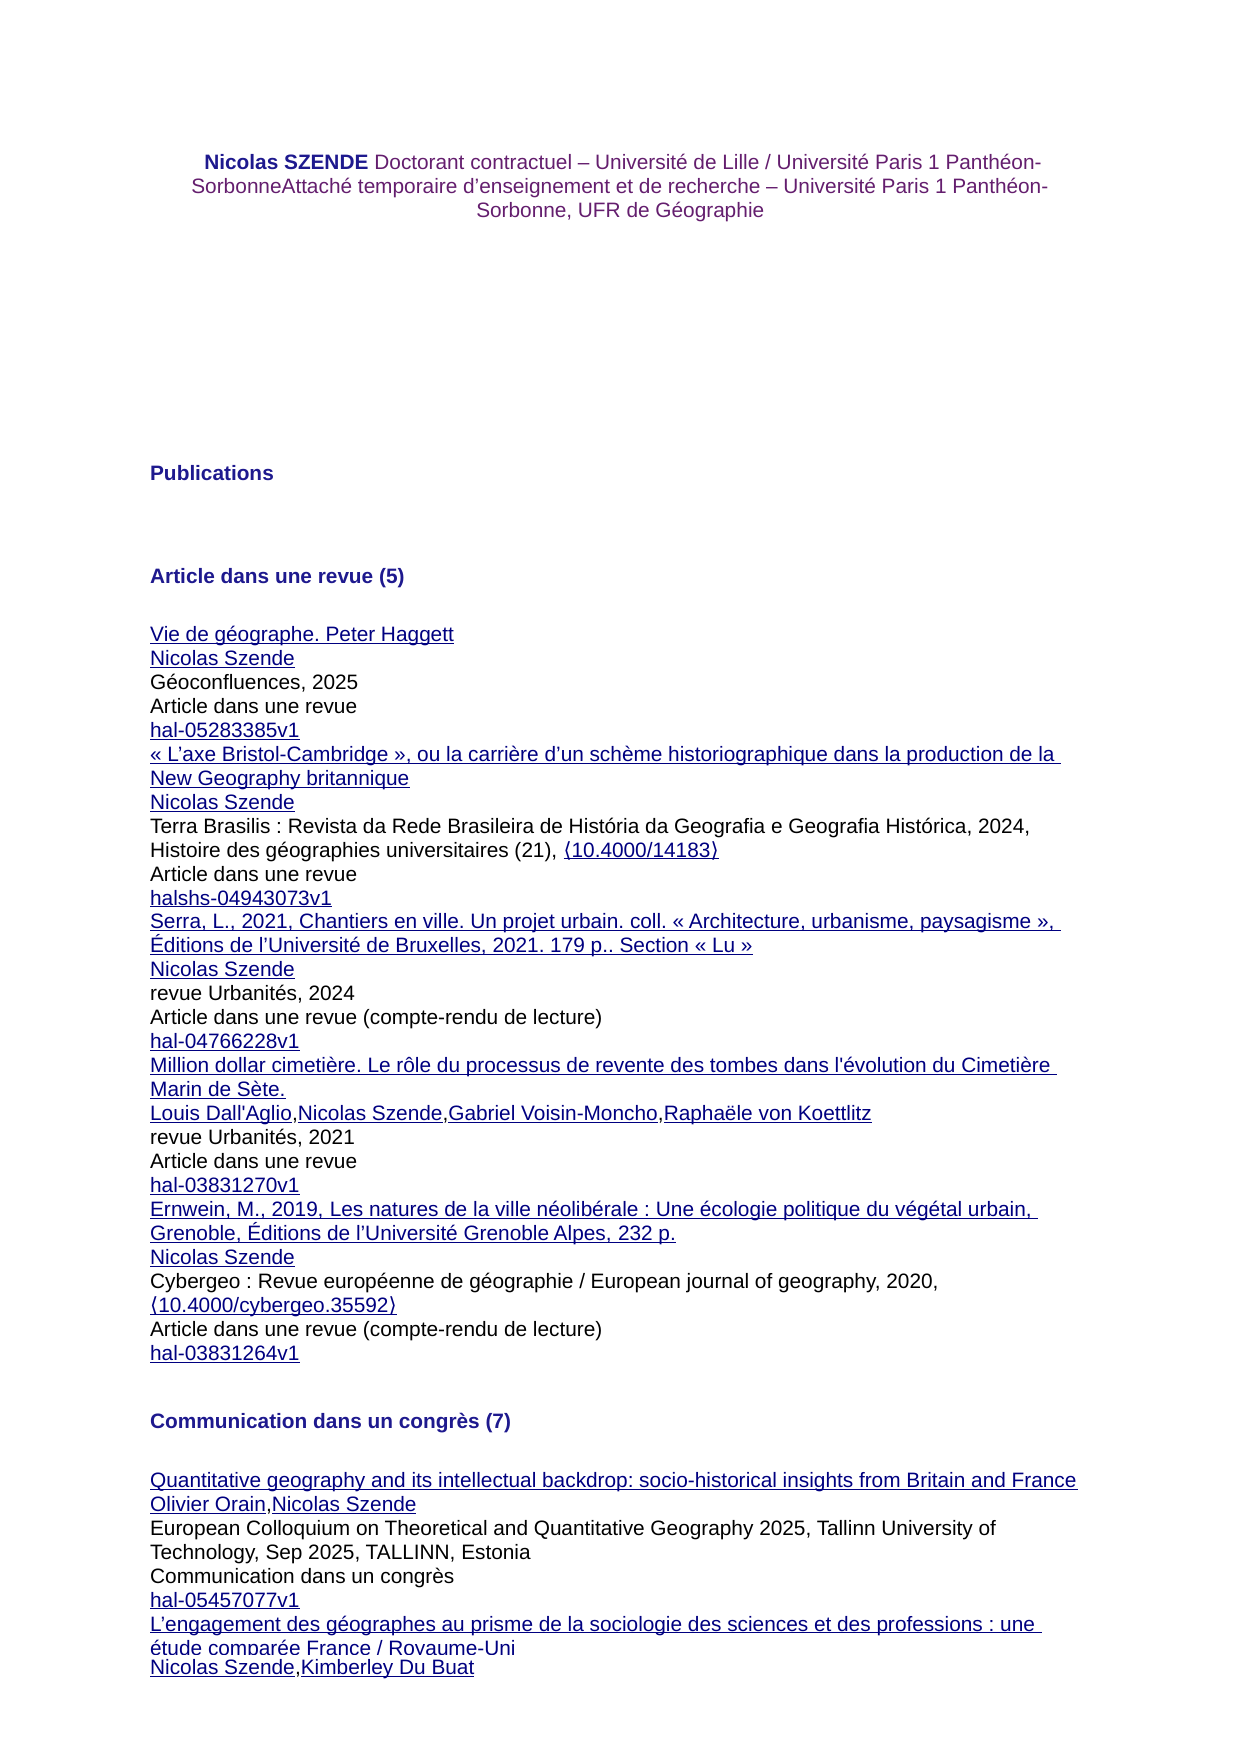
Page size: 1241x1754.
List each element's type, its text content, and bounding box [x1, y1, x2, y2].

subtitle Nicolas SZENDE Doctorant contractuel – Université de Lille / Université Paris 1 Panthéon-SorbonneAttaché temporaire d’enseignement et de recherche – Université Paris 1 Panthéon-Sorbonne, UFR de Géographie [150, 150, 1090, 222]
table_cell Ernwein, M., 2019, Les natures de la ville néolibérale : Une écologie politique du végétal urbain, Grenoble, Éditions de l’Université Grenoble Alpes, 232 p. Nicolas Szende Cybergeo : Revue européenne de géographie / European journal of geography, 2020, ⟨10.4000/cybergeo.35592⟩ Article dans une revue (compte-rendu de lecture) hal-03831264v1 [150, 1197, 1090, 1364]
subtitle Communication dans un congrès (7) [150, 1409, 1090, 1433]
table_cell « L’axe Bristol-Cambridge », ou la carrière d’un schème historiographique dans la production de la New Geography britannique Nicolas Szende Terra Brasilis : Revista da Rede Brasileira de História da Geografia e Geografia Histórica, 2024, Histoire des géographies universitaires (21), ⟨10.4000/14183⟩ Article dans une revue halshs-04943073v1 [150, 742, 1090, 909]
table_cell L’engagement des géographes au prisme de la sociologie des sciences et des professions : une étude comparée France / Royaume-Uni Nicolas Szende,Kimberley Du Buat [150, 1611, 1090, 1679]
subtitle Publications [150, 460, 1090, 484]
table_header Quantitative geography and its intellectual backdrop: socio-historical insights from Britain and France Olivier Orain,Nicolas Szende European Colloquium on Theoretical and Quantitative Geography 2025, Tallinn University of Technology, Sep 2025, TALLINN, Estonia Communication dans un congrès hal-05457077v1 [150, 1468, 1090, 1611]
table_header Vie de géographe. Peter Haggett Nicolas Szende Géoconfluences, 2025 Article dans une revue hal-05283385v1 [150, 622, 1090, 742]
table_cell Million dollar cimetière. Le rôle du processus de revente des tombes dans l'évolution du Cimetière Marin de Sète. Louis Dall'Aglio,Nicolas Szende,Gabriel Voisin-Moncho,Raphaële von Koettlitz revue Urbanités, 2021 Article dans une revue hal-03831270v1 [150, 1053, 1090, 1197]
subtitle Article dans une revue (5) [150, 563, 1090, 587]
table_cell Serra, L., 2021, Chantiers en ville. Un projet urbain. coll. « Architecture, urbanisme, paysagisme », Éditions de l’Université de Bruxelles, 2021. 179 p.. Section « Lu » Nicolas Szende revue Urbanités, 2024 Article dans une revue (compte-rendu de lecture) hal-04766228v1 [150, 909, 1090, 1053]
